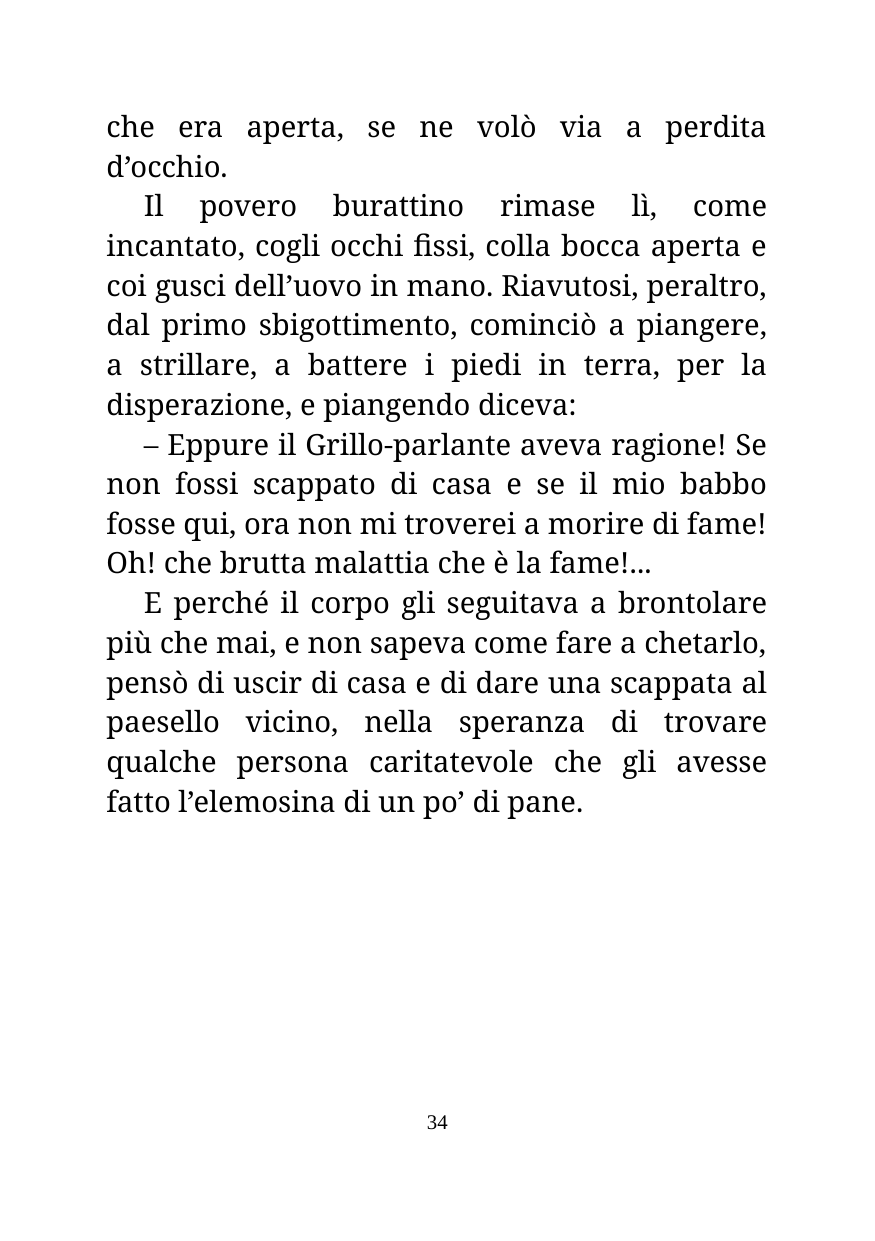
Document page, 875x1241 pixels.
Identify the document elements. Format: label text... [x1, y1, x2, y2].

text E perché il corpo gli seguitava a brontolare più che mai, e non sapeva come fare a chetarlo, pensò di uscir di casa e di dare una scappata al paesello vicino, nella speranza di trovare qualche persona caritatevole che gli avesse fatto l’elemosina di un po’ di pane. [106, 582, 768, 821]
text che era aperta, se ne volò via a perdita d’occhio. [106, 106, 768, 186]
text – Eppure il Grillo-parlante aveva ragione! Se non fossi scappato di casa e se il mio babbo fosse qui, ora non mi troverei a morire di fame! Oh! che brutta malattia che è la fame!... [106, 424, 768, 582]
text Il povero burattino rimase lì, come incantato, cogli occhi fissi, colla bocca aperta e coi gusci dell’uovo in mano. Riavutosi, peraltro, dal primo sbigottimento, cominciò a piangere, a strillare, a battere i piedi in terra, per la disperazione, e piangendo diceva: [106, 186, 768, 424]
